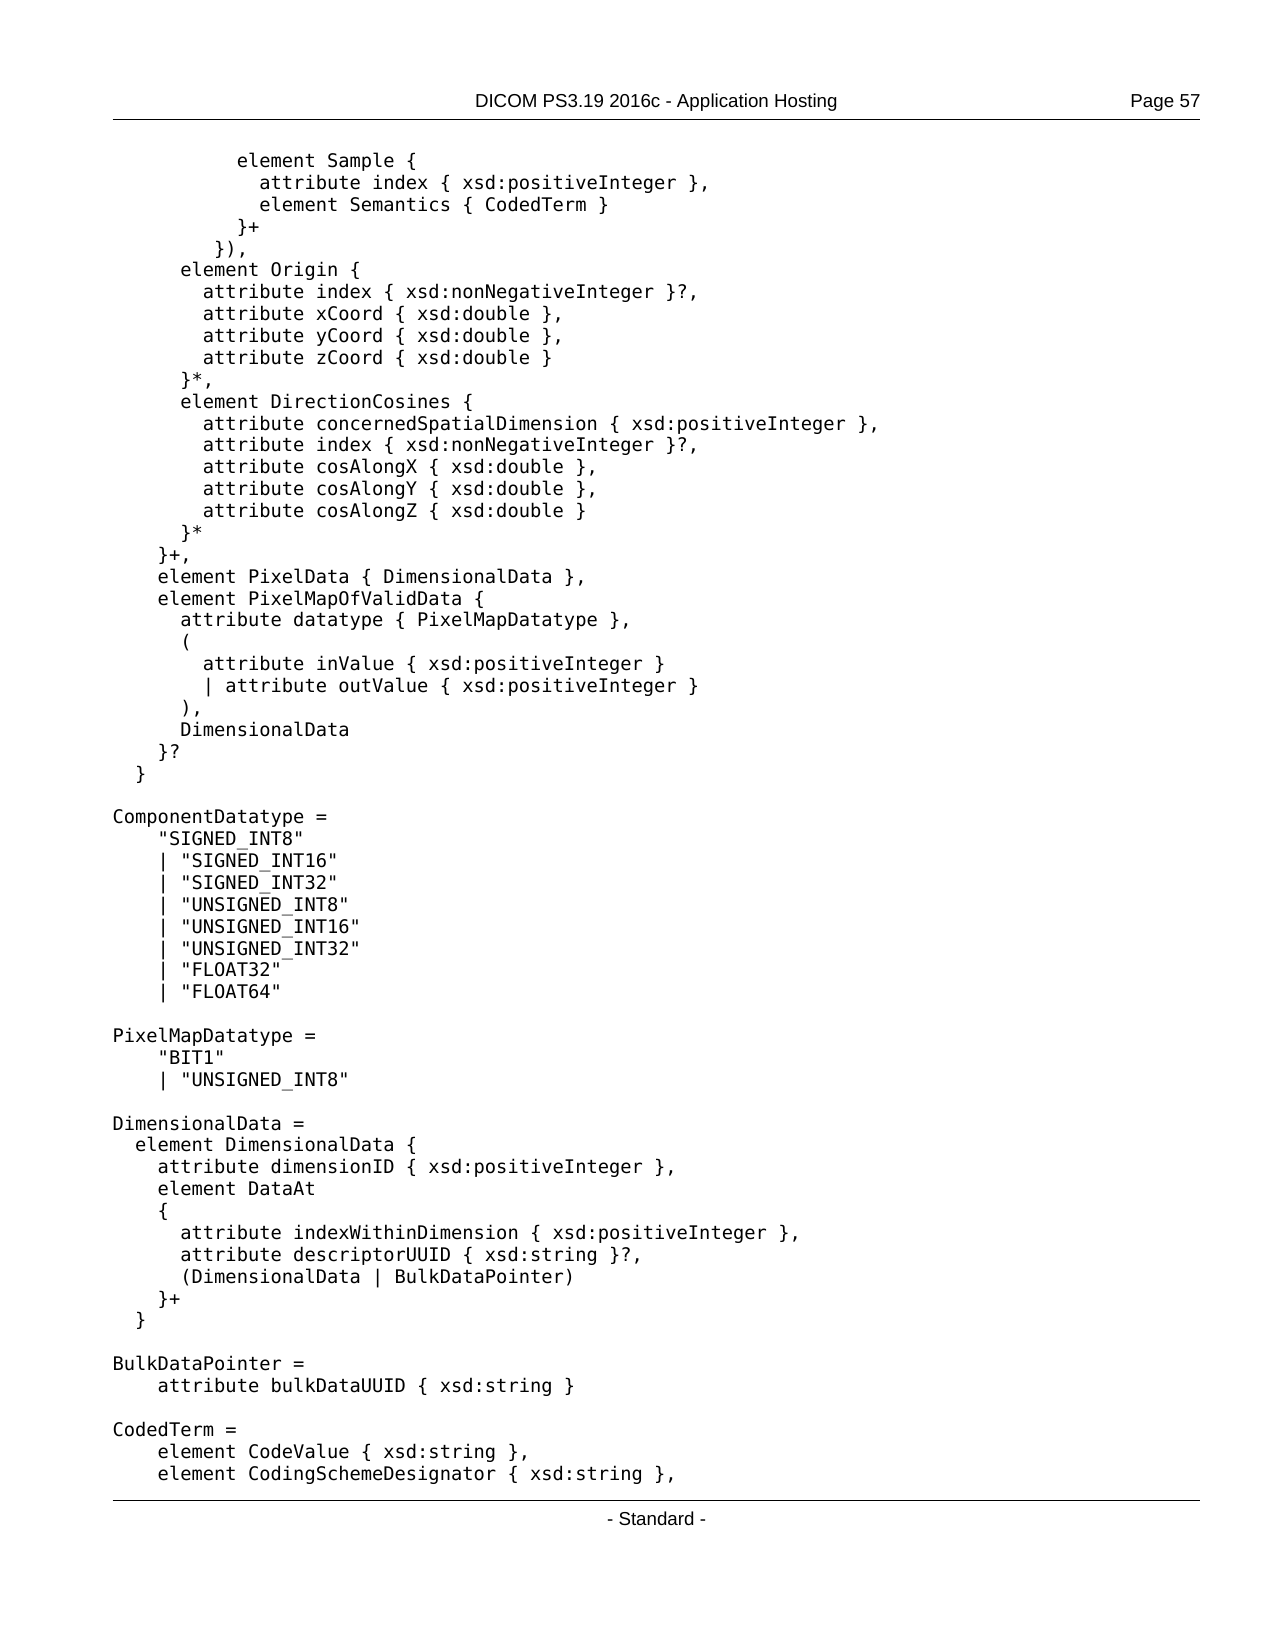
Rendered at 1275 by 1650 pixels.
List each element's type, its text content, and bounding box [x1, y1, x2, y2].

text element Sample { attribute index { xsd:positiveInteger }, element Semantics { CodedTerm } }+ }), element Origin { attribute index { xsd:nonNegativeInteger }?, attribute xCoord { xsd:double }, attribute yCoord { xsd:double }, attribute zCoord { xsd:double } }*, element DirectionCosines { attribute concernedSpatialDimension { xsd:positiveInteger }, attribute index { xsd:nonNegativeInteger }?, attribute cosAlongX { xsd:double }, attribute cosAlongY { xsd:double }, attribute cosAlongZ { xsd:double } }* }+, element PixelData { DimensionalData }, element PixelMapOfValidData { attribute datatype { PixelMapDatatype }, ( attribute inValue { xsd:positiveInteger } | attribute outValue { xsd:positiveInteger } ), DimensionalData }? } ComponentDatatype = "SIGNED_INT8" | "SIGNED_INT16" | "SIGNED_INT32" | "UNSIGNED_INT8" | "UNSIGNED_INT16" | "UNSIGNED_INT32" | "FLOAT32" | "FLOAT64" PixelMapDatatype = "BIT1" | "UNSIGNED_INT8" DimensionalData = element DimensionalData { attribute dimensionID { xsd:positiveInteger }, element DataAt { attribute indexWithinDimension { xsd:positiveInteger }, attribute descriptorUUID { xsd:string }?, (DimensionalData | BulkDataPointer) }+ } BulkDataPointer = attribute bulkDataUUID { xsd:string } CodedTerm = element CodeValue { xsd:string }, element CodingSchemeDesignator { xsd:string }, [112, 150, 1200, 1484]
